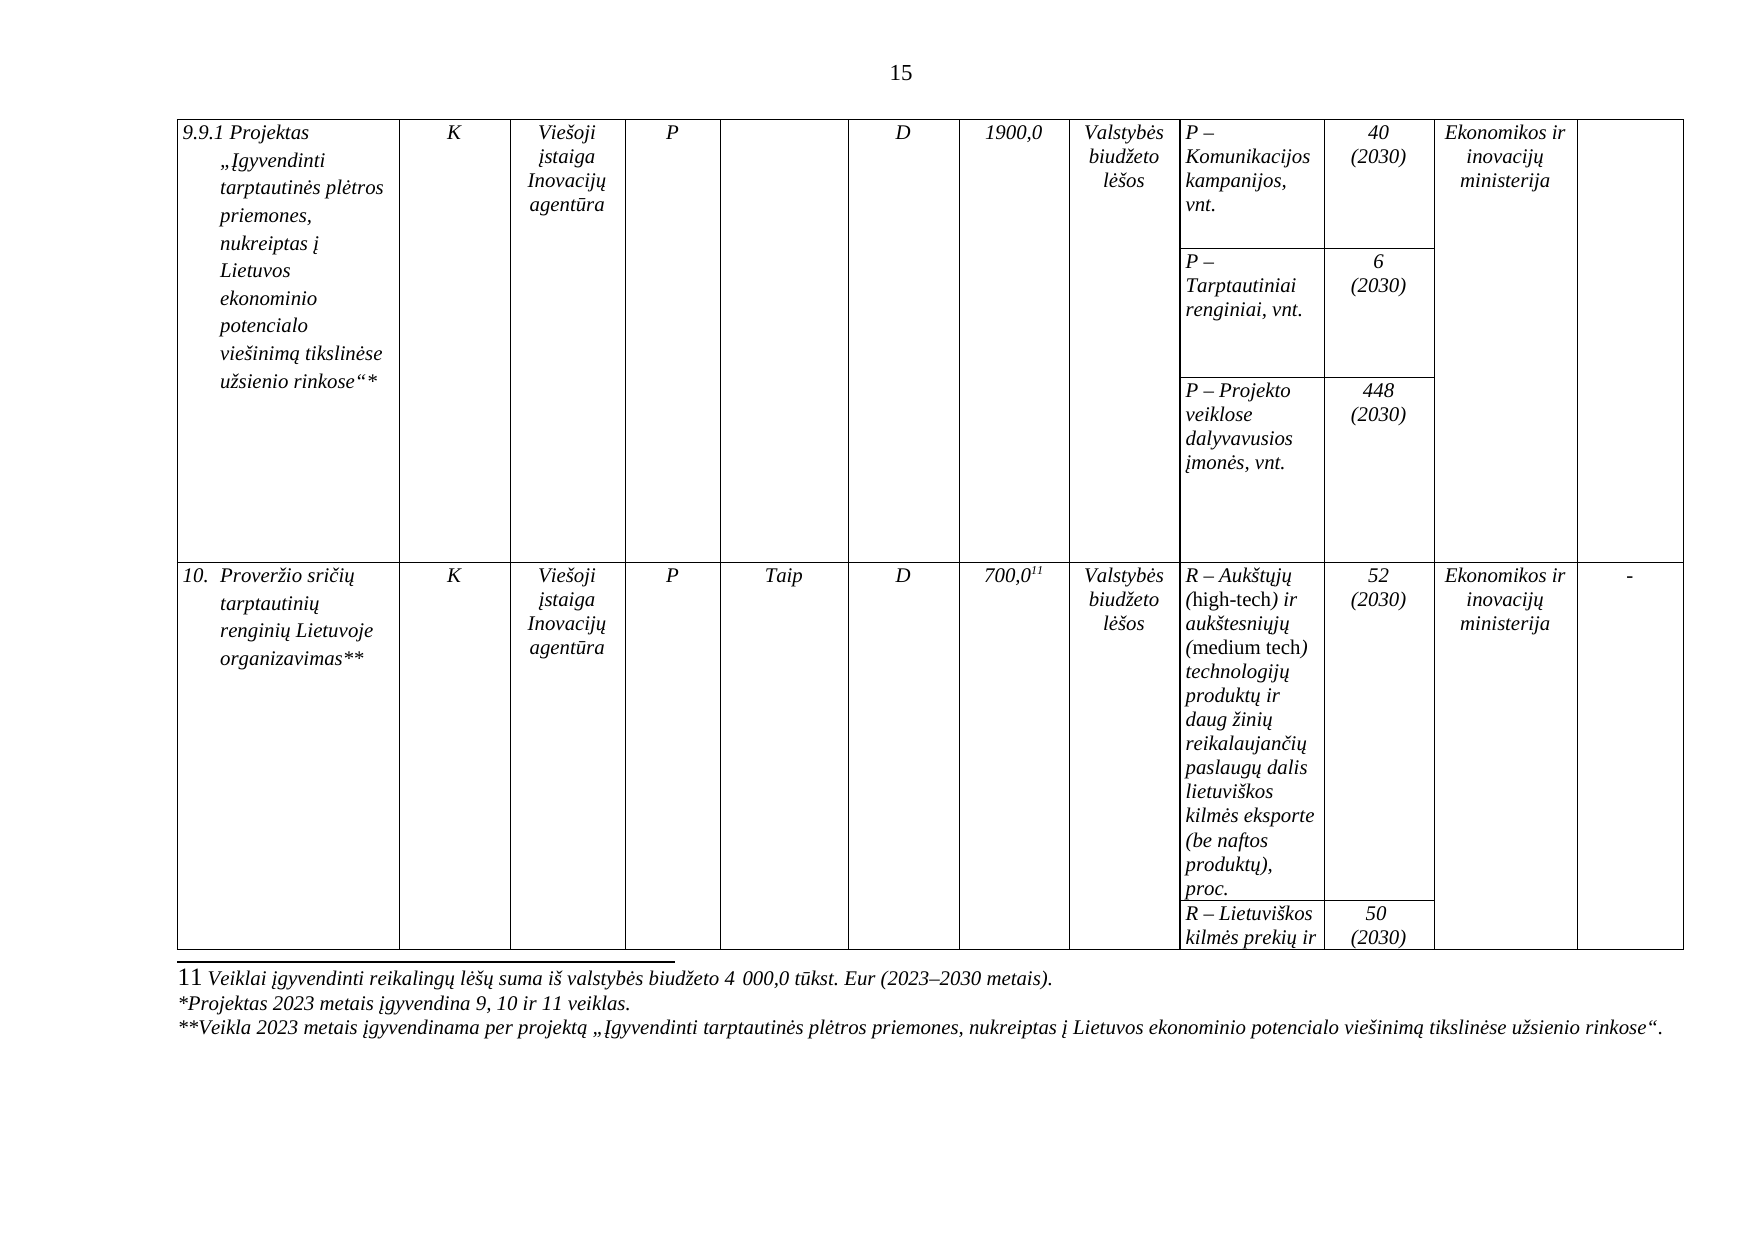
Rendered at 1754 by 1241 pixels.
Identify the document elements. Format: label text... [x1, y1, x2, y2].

table_cell Viešoji įstaiga Inovacijų agentūra [511, 120, 625, 562]
table_cell Valstybės biudžeto lėšos [1070, 563, 1179, 949]
table_cell R – Aukštųjų (high-tech) ir aukštesniųjų (medium tech) technologijų produktų ir daug žinių reikalaujančių paslaugų dalis lietuviškos kilmės eksporte (be naftos produktų), proc. [1181, 563, 1324, 900]
table_cell K [400, 563, 510, 949]
table_cell Valstybės biudžeto lėšos [1070, 120, 1179, 562]
table_cell P – Projekto veiklose dalyvavusios įmonės, vnt. [1181, 378, 1324, 562]
table_cell 1900,0 [960, 120, 1069, 562]
table_cell 448 (2030) [1325, 378, 1434, 562]
table_cell P – Komunikacijos kampanijos, vnt. [1181, 120, 1324, 248]
table_cell 50 (2030) [1325, 901, 1434, 949]
table_cell D [849, 120, 959, 562]
table_cell Taip [721, 563, 848, 949]
table_cell [1578, 120, 1683, 562]
table_cell - [1578, 563, 1683, 949]
table_cell 9.9.1 Projektas „Įgyvendinti tarptautinės plėtros priemones, nukreiptas į Lietuvos ekonominio potencialo viešinimą tikslinėse užsienio rinkose“* [178, 120, 399, 562]
table_cell 52 (2030) [1325, 563, 1434, 900]
table_cell Viešoji įstaiga Inovacijų agentūra [511, 563, 625, 949]
table_cell 700,0 [960, 563, 1069, 949]
table_cell 6 (2030) [1325, 249, 1434, 377]
table_cell K [400, 120, 510, 562]
table_cell 40 (2030) [1325, 120, 1434, 248]
table_cell Ekonomikos ir inovacijų ministerija [1435, 563, 1577, 949]
table_cell P [626, 563, 720, 949]
table_cell R – Lietuviškos kilmės prekių ir [1181, 901, 1324, 949]
table_cell 10. Proveržio sričių tarptautinių renginių Lietuvoje organizavimas** [178, 563, 399, 949]
table_cell [721, 120, 848, 562]
table_cell Ekonomikos ir inovacijų ministerija [1435, 120, 1577, 562]
table_cell P – Tarptautiniai renginiai, vnt. [1181, 249, 1324, 377]
table_cell D [849, 563, 959, 949]
table_cell P [626, 120, 720, 562]
